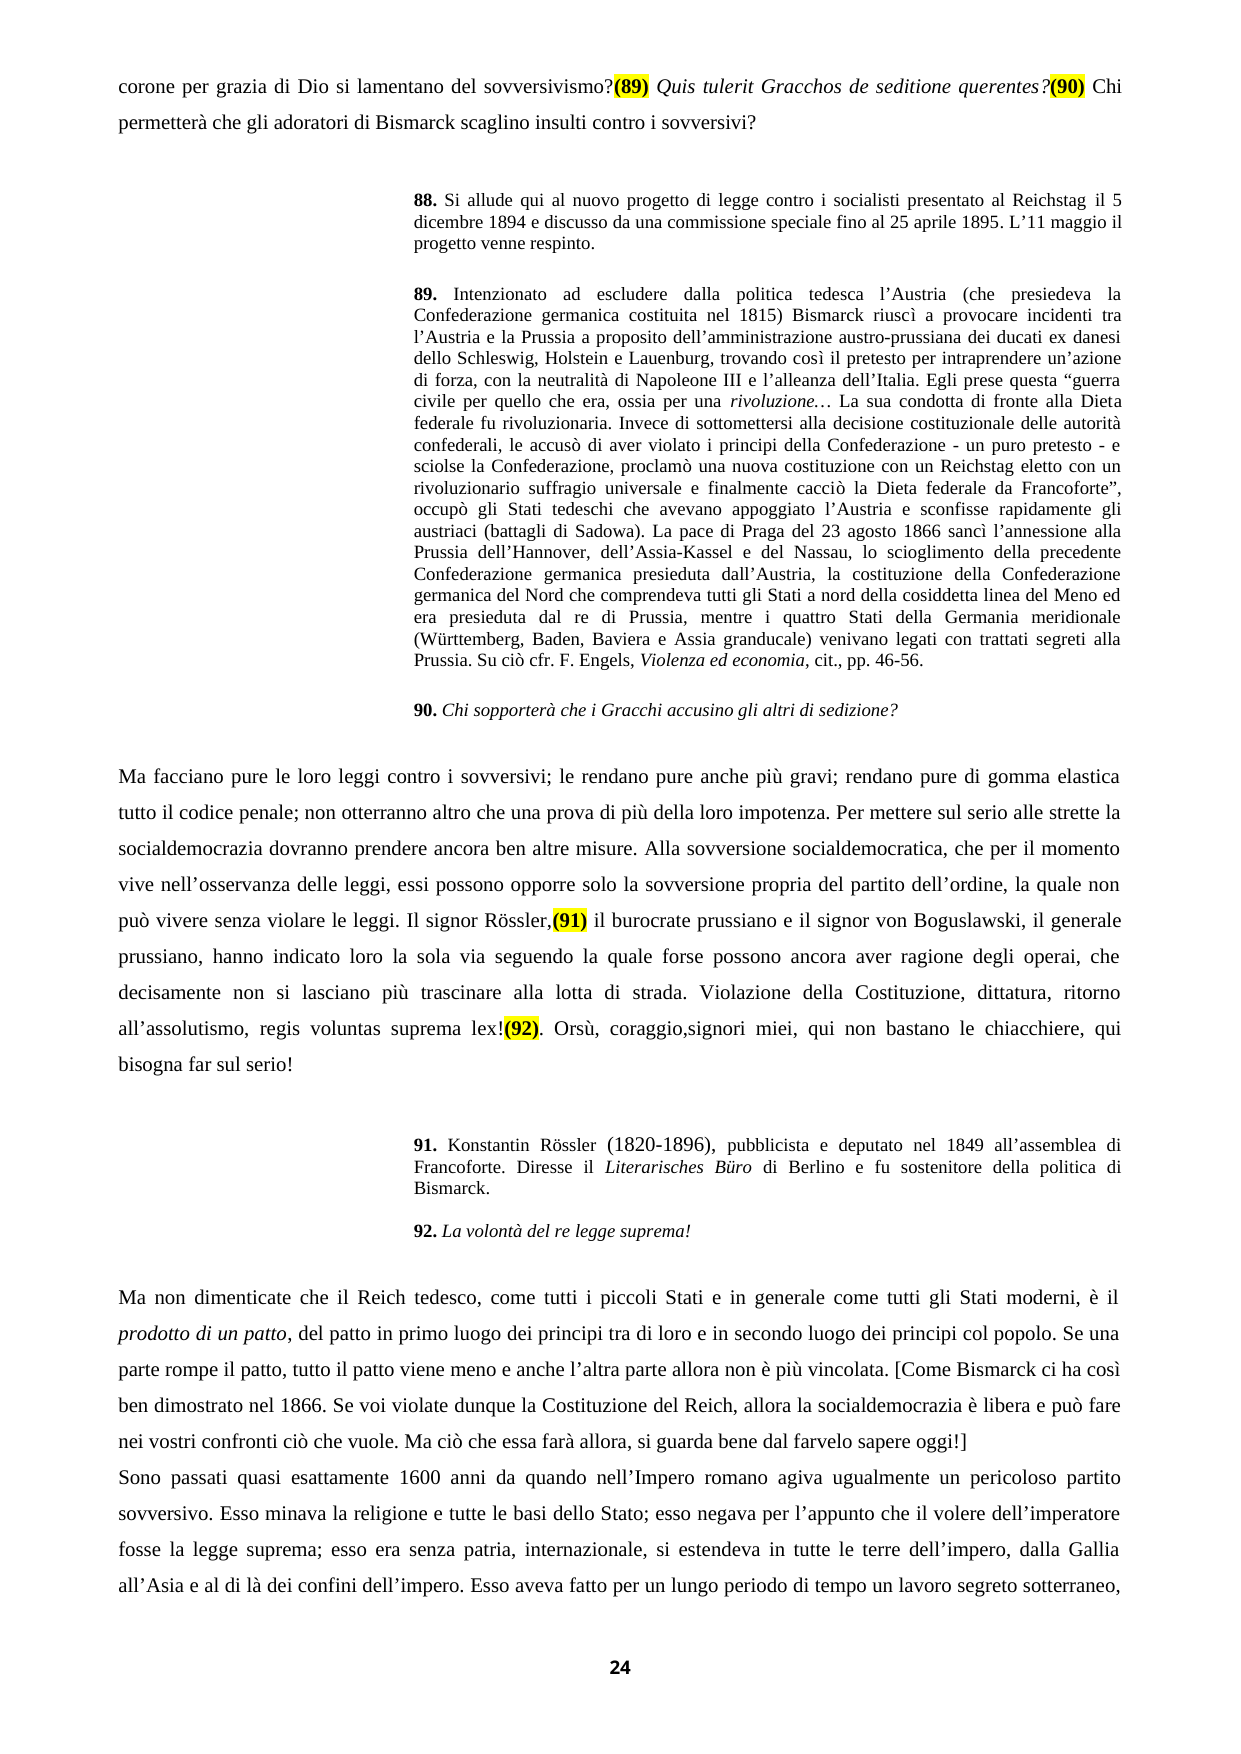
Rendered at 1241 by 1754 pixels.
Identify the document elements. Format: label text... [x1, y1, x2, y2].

text 92. La volontà del re legge suprema! [413, 1220, 1122, 1242]
text corone per grazia di Dio si lamentano del sovversivismo?(89) Quis tulerit Gracchos de seditione querentes?(90) Chi permetterà che gli adoratori di Bismarck scaglino insulti contro i sovversivi? [118, 74, 1122, 134]
text Ma facciano pure le loro leggi contro i sovversivi; le rendano pure anche più gravi; rendano pure di gomma elastica tutto il codice penale; non otterranno altro che una prova di più della loro impotenza. Per mettere sul serio alle strette la socialdemocrazia dovranno prendere ancora ben altre misure. Alla sovversione socialdemocratica, che per il momento vive nell’osservanza delle leggi, essi possono opporre solo la sovversione propria del partito dell’ordine, la quale non può vivere senza violare le leggi. Il signor Rössler,(91) il burocrate prussiano e il signor von Boguslawski, il generale prussiano, hanno indicato loro la sola via seguendo la quale forse possono ancora aver ragione degli operai, che decisamente non si lasciano più trascinare alla lotta di strada. Violazione della Costituzione, dittatura, ritorno all’assolutismo, regis voluntas suprema lex!(92). Orsù, coraggio,signori miei, qui non bastano le chiacchiere, qui bisogna far sul serio! [118, 764, 1122, 1076]
text Sono passati quasi esattamente 1600 anni da quando nell’Impero romano agiva ugualmente un pericoloso partito sovversivo. Esso minava la religione e tutte le basi dello Stato; esso negava per l’appunto che il volere dell’imperatore fosse la legge suprema; esso era senza patria, internazionale, si estendeva in tutte le terre dell’impero, dalla Gallia all’Asia e al di là dei confini dell’impero. Esso aveva fatto per un lungo periodo di tempo un lavoro segreto sotterraneo, [118, 1465, 1122, 1597]
text 90. Chi sopporterà che i Gracchi accusino gli altri di sedizione? [413, 699, 1122, 721]
text 88. Si allude qui al nuovo progetto di legge contro i socialisti presentato al Reichstag il 5 dicembre 1894 e discusso da una commissione speciale fino al 25 aprile 1895. L’11 maggio il progetto venne respinto. [413, 189, 1122, 254]
text Ma non dimenticate che il Reich tedesco, come tutti i piccoli Stati e in generale come tutti gli Stati moderni, è il prodotto di un patto, del patto in primo luogo dei principi tra di loro e in secondo luogo dei principi col popolo. Se una parte rompe il patto, tutto il patto viene meno e anche l’altra parte allora non è più vincolata. [Come Bismarck ci ha così ben dimostrato nel 1866. Se voi violate dunque la Costituzione del Reich, allora la socialdemocrazia è libera e può fare nei vostri confronti ciò che vuole. Ma ciò che essa farà allora, si guarda bene dal farvelo sapere oggi!] [118, 1285, 1122, 1453]
text 91. Konstantin Rössler (1820-1896), pubblicista e deputato nel 1849 all’assemblea di Francoforte. Diresse il Literarisches Büro di Berlino e fu sostenitore della politica di Bismarck. [413, 1132, 1122, 1199]
text 89. Intenzionato ad escludere dalla politica tedesca l’Austria (che presiedeva la Confederazione germanica costituita nel 1815) Bismarck riuscì a provocare incidenti tra l’Austria e la Prussia a proposito dell’amministrazione austro-prussiana dei ducati ex danesi dello Schleswig, Holstein e Lauenburg, trovando così il pretesto per intraprendere un’azione di forza, con la neutralità di Napoleone III e l’alleanza dell’Italia. Egli prese questa “guerra civile per quello che era, ossia per una rivoluzione… La sua condotta di fronte alla Dieta federale fu rivoluzionaria. Invece di sottomettersi alla decisione costituzionale delle autorità confederali, le accusò di aver violato i principi della Confederazione - un puro pretesto - e sciolse la Confederazione, proclamò una nuova costituzione con un Reichstag eletto con un rivoluzionario suffragio universale e finalmente cacciò la Dieta federale da Francoforte”, occupò gli Stati tedeschi che avevano appoggiato l’Austria e sconfisse rapidamente gli austriaci (battagli di Sadowa). La pace di Praga del 23 agosto 1866 sancì l’annessione alla Prussia dell’Hannover, dell’Assia-Kassel e del Nassau, lo scioglimento della precedente Confederazione germanica presieduta dall’Austria, la costituzione della Confederazione germanica del Nord che comprendeva tutti gli Stati a nord della cosiddetta linea del Meno ed era presieduta dal re di Prussia, mentre i quattro Stati della Germania meridionale (Württemberg, Baden, Baviera e Assia granducale) venivano legati con trattati segreti alla Prussia. Su ciò cfr. F. Engels, Violenza ed economia, cit., pp. 46-56. [413, 282, 1122, 671]
